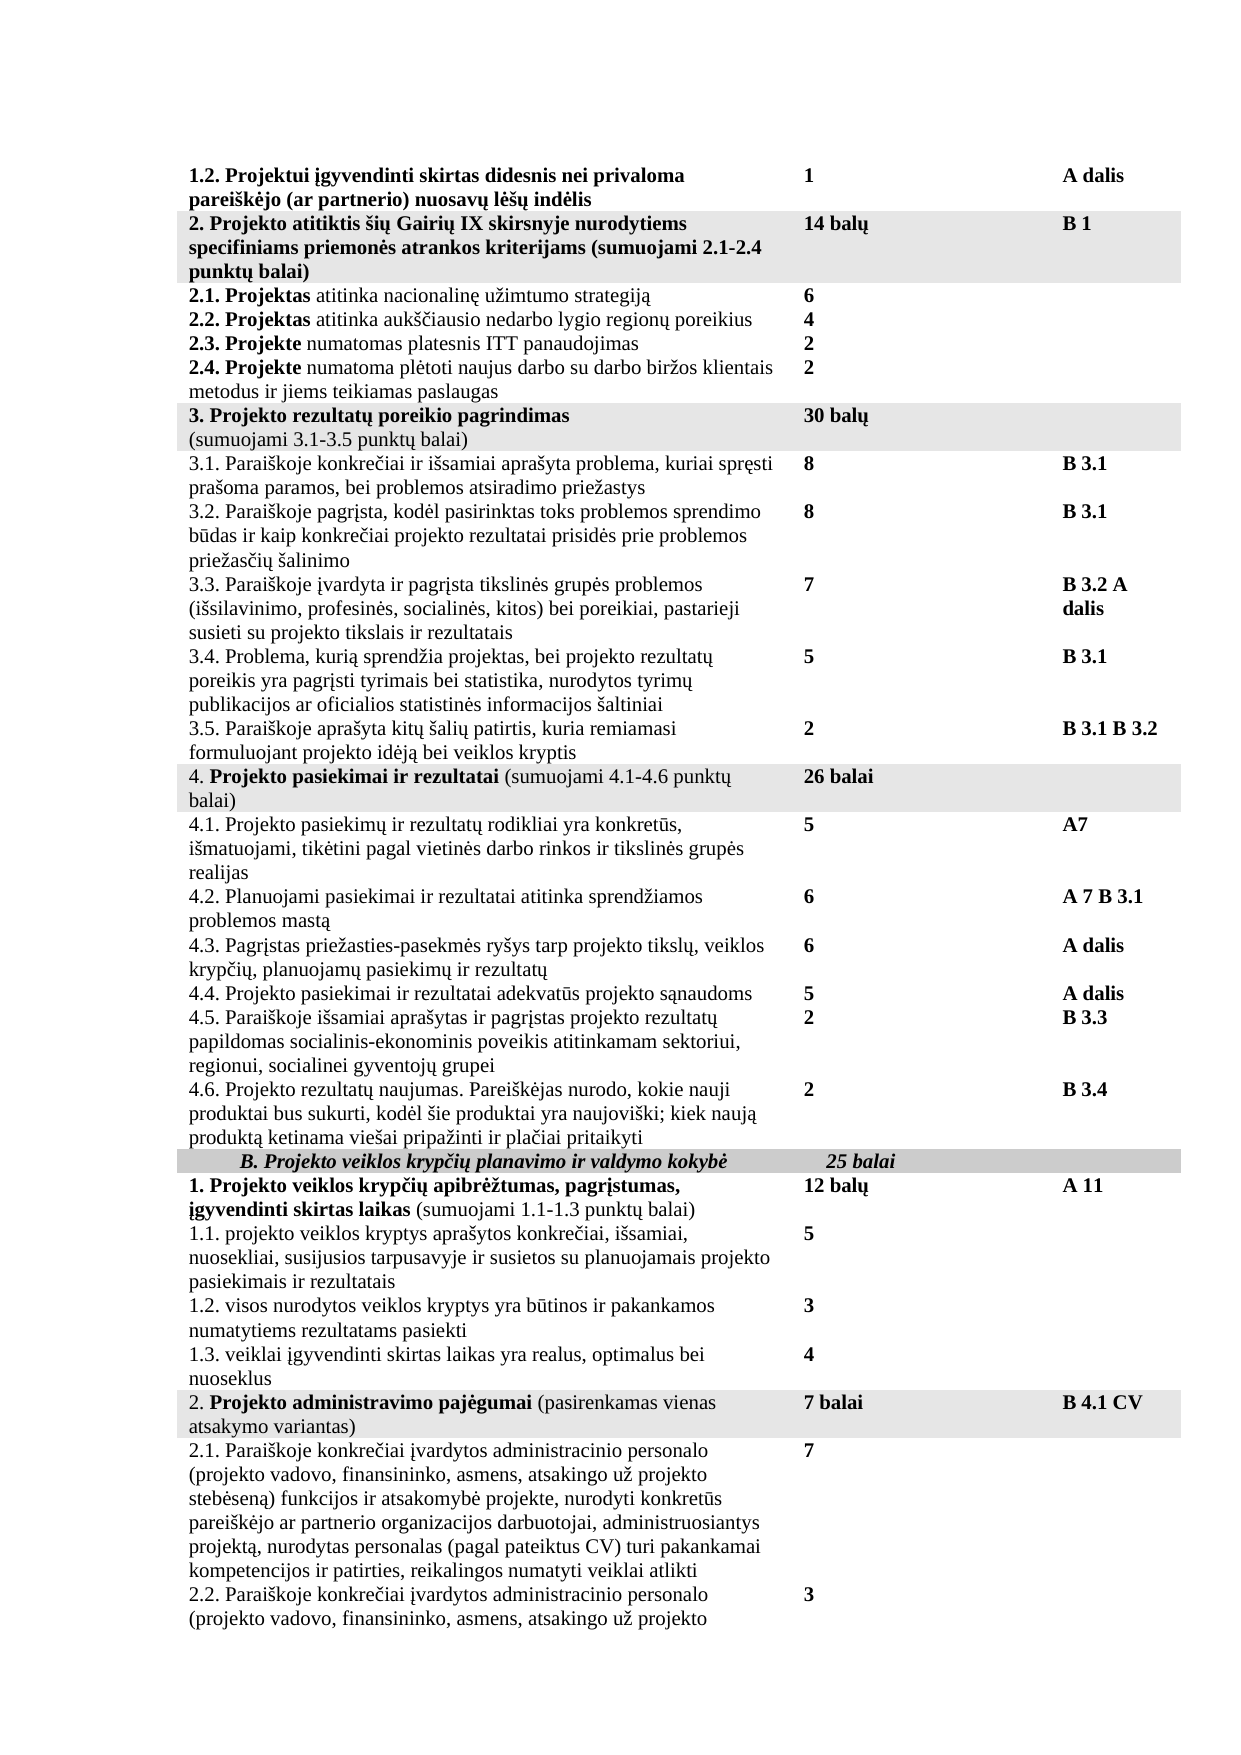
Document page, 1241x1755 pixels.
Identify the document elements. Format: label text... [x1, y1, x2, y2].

table_cell 1.2. visos nurodytos veiklos kryptys yra būtinos ir pakankamos numatytiems rezultatams pasiekti [177, 1294, 792, 1342]
table_cell 4.4. Projekto pasiekimai ir rezultatai adekvatūs projekto sąnaudoms [177, 981, 792, 1005]
table_cell 3.3. Paraiškoje įvardyta ir pagrįsta tikslinės grupės problemos (išsilavinimo, profesinės, socialinės, kitos) bei poreikiai, pastarieji susieti su projekto tikslais ir rezultatais [177, 572, 792, 644]
table_cell 3 [792, 1582, 931, 1630]
table_cell B 3.1 B 3.2 [1051, 716, 1181, 764]
table_cell [931, 1149, 1051, 1173]
table_cell [1051, 307, 1181, 331]
table_cell 2.2. Projektas atitinka aukščiausio nedarbo lygio regionų poreikius [177, 307, 792, 331]
table_cell [931, 1294, 1051, 1342]
table_cell [1051, 331, 1181, 355]
table_cell 2 [792, 716, 931, 764]
table_cell 2 [792, 1005, 931, 1077]
table_cell [931, 572, 1051, 644]
table_cell 6 [792, 933, 931, 981]
table_cell [931, 1390, 1051, 1438]
table_cell 2. Projekto administravimo pajėgumai (pasirenkamas vienas atsakymo variantas) [177, 1390, 792, 1438]
table_cell B 1 [1051, 211, 1181, 283]
table_cell 6 [792, 283, 931, 307]
table_cell 2.2. Paraiškoje konkrečiai įvardytos administracinio personalo (projekto vadovo, finansininko, asmens, atsakingo už projekto [177, 1582, 792, 1630]
table_cell [931, 163, 1051, 211]
table_cell [931, 211, 1051, 283]
table_cell [931, 764, 1051, 812]
table_cell [1051, 1149, 1181, 1173]
table_cell 2.1. Paraiškoje konkrečiai įvardytos administracinio personalo (projekto vadovo, finansininko, asmens, atsakingo už projekto stebėseną) funkcijos ir atsakomybė projekte, nurodyti konkretūs pareiškėjo ar partnerio organizacijos darbuotojai, administruosiantys projektą, nurodytas personalas (pagal pateiktus CV) turi pakankamai kompetencijos ir patirties, reikalingos numatyti veiklai atlikti [177, 1438, 792, 1582]
table_cell [931, 1221, 1051, 1293]
table_cell 2 [792, 331, 931, 355]
table_cell [931, 644, 1051, 716]
table_cell 2.4. Projekte numatoma plėtoti naujus darbo su darbo biržos klientais metodus ir jiems teikiamas paslaugas [177, 355, 792, 403]
table_cell A dalis [1051, 163, 1181, 211]
table_cell A 7 B 3.1 [1051, 884, 1181, 932]
table_cell [1051, 1342, 1181, 1390]
table_cell 5 [792, 812, 931, 884]
table_cell 3.5. Paraiškoje aprašyta kitų šalių patirtis, kuria remiamasi formuluojant projekto idėją bei veiklos kryptis [177, 716, 792, 764]
table_cell [931, 1173, 1051, 1221]
table_cell [931, 1342, 1051, 1390]
table_cell 3.1. Paraiškoje konkrečiai ir išsamiai aprašyta problema, kuriai spręsti prašoma paramos, bei problemos atsiradimo priežastys [177, 451, 792, 499]
table_cell 25 balai [792, 1149, 931, 1173]
table_cell [931, 1077, 1051, 1149]
table_cell [931, 1582, 1051, 1630]
table_cell 4 [792, 307, 931, 331]
table_cell 4.2. Planuojami pasiekimai ir rezultatai atitinka sprendžiamos problemos mastą [177, 884, 792, 932]
table_cell 2 [792, 1077, 931, 1149]
table_cell [931, 499, 1051, 572]
table_cell B 3.1 [1051, 499, 1181, 572]
table_cell [931, 283, 1051, 307]
table_cell B. Projekto veiklos krypčių planavimo ir valdymo kokybė [177, 1149, 792, 1173]
table_cell 4 [792, 1342, 931, 1390]
table_cell 2. Projekto atitiktis šių Gairių IX skirsnyje nurodytiems specifiniams priemonės atrankos kriterijams (sumuojami 2.1-2.4 punktų balai) [177, 211, 792, 283]
table_cell 1 [792, 163, 931, 211]
table_cell [931, 1438, 1051, 1582]
table_cell B 3.2 A dalis [1051, 572, 1181, 644]
table_cell [1051, 1438, 1181, 1582]
table_cell [1051, 1582, 1181, 1630]
table_cell 2.3. Projekte numatomas platesnis ITT panaudojimas [177, 331, 792, 355]
table_cell 30 balų [792, 403, 931, 451]
table_cell 4.3. Pagrįstas priežasties-pasekmės ryšys tarp projekto tikslų, veiklos krypčių, planuojamų pasiekimų ir rezultatų [177, 933, 792, 981]
table_cell 3 [792, 1294, 931, 1342]
table_cell [931, 884, 1051, 932]
table_cell A dalis [1051, 933, 1181, 981]
table_cell 3.4. Problema, kurią sprendžia projektas, bei projekto rezultatų poreikis yra pagrįsti tyrimais bei statistika, nurodytos tyrimų publikacijos ar oficialios statistinės informacijos šaltiniai [177, 644, 792, 716]
table_cell [1051, 1294, 1181, 1342]
table_cell 6 [792, 884, 931, 932]
table_cell 1.1. projekto veiklos kryptys aprašytos konkrečiai, išsamiai, nuosekliai, susijusios tarpusavyje ir susietos su planuojamais projekto pasiekimais ir rezultatais [177, 1221, 792, 1293]
table_cell 8 [792, 499, 931, 572]
table_cell 3. Projekto rezultatų poreikio pagrindimas (sumuojami 3.1-3.5 punktų balai) [177, 403, 792, 451]
table_cell B 3.1 [1051, 644, 1181, 716]
table_cell 1. Projekto veiklos krypčių apibrėžtumas, pagrįstumas, įgyvendinti skirtas laikas (sumuojami 1.1-1.3 punktų balai) [177, 1173, 792, 1221]
table_cell B 3.4 [1051, 1077, 1181, 1149]
table_cell [931, 981, 1051, 1005]
table_cell A dalis [1051, 981, 1181, 1005]
table_cell 8 [792, 451, 931, 499]
table_cell 4.1. Projekto pasiekimų ir rezultatų rodikliai yra konkretūs, išmatuojami, tikėtini pagal vietinės darbo rinkos ir tikslinės grupės realijas [177, 812, 792, 884]
table_cell 4.6. Projekto rezultatų naujumas. Pareiškėjas nurodo, kokie nauji produktai bus sukurti, kodėl šie produktai yra naujoviški; kiek naują produktą ketinama viešai pripažinti ir plačiai pritaikyti [177, 1077, 792, 1149]
table_cell 7 balai [792, 1390, 931, 1438]
table_cell 3.2. Paraiškoje pagrįsta, kodėl pasirinktas toks problemos sprendimo būdas ir kaip konkrečiai projekto rezultatai prisidės prie problemos priežasčių šalinimo [177, 499, 792, 572]
table_cell 26 balai [792, 764, 931, 812]
table_cell [1051, 1221, 1181, 1293]
table_cell [1051, 283, 1181, 307]
table_cell 7 [792, 1438, 931, 1582]
table_cell [1051, 355, 1181, 403]
table_cell 2.1. Projektas atitinka nacionalinę užimtumo strategiją [177, 283, 792, 307]
table_cell [931, 403, 1051, 451]
table_cell A 11 [1051, 1173, 1181, 1221]
table_cell 4.5. Paraiškoje išsamiai aprašytas ir pagrįstas projekto rezultatų papildomas socialinis-ekonominis poveikis atitinkamam sektoriui, regionui, socialinei gyventojų grupei [177, 1005, 792, 1077]
table_cell B 3.1 [1051, 451, 1181, 499]
table_cell [931, 1005, 1051, 1077]
table_cell 4. Projekto pasiekimai ir rezultatai (sumuojami 4.1-4.6 punktų balai) [177, 764, 792, 812]
table_cell 12 balų [792, 1173, 931, 1221]
table_cell 5 [792, 981, 931, 1005]
table_cell [931, 716, 1051, 764]
table_cell [1051, 764, 1181, 812]
table_cell 7 [792, 572, 931, 644]
table_cell 1.2. Projektui įgyvendinti skirtas didesnis nei privaloma pareiškėjo (ar partnerio) nuosavų lėšų indėlis [177, 163, 792, 211]
table_cell [931, 812, 1051, 884]
table_cell B 3.3 [1051, 1005, 1181, 1077]
table_cell [931, 451, 1051, 499]
table_cell 2 [792, 355, 931, 403]
table_cell 1.3. veiklai įgyvendinti skirtas laikas yra realus, optimalus bei nuoseklus [177, 1342, 792, 1390]
table_cell [931, 307, 1051, 331]
table_cell [931, 355, 1051, 403]
table_cell [931, 331, 1051, 355]
table_cell 5 [792, 1221, 931, 1293]
table_cell B 4.1 CV [1051, 1390, 1181, 1438]
table_cell 5 [792, 644, 931, 716]
table_cell [931, 933, 1051, 981]
table_cell 14 balų [792, 211, 931, 283]
table_cell A7 [1051, 812, 1181, 884]
table_cell [1051, 403, 1181, 451]
